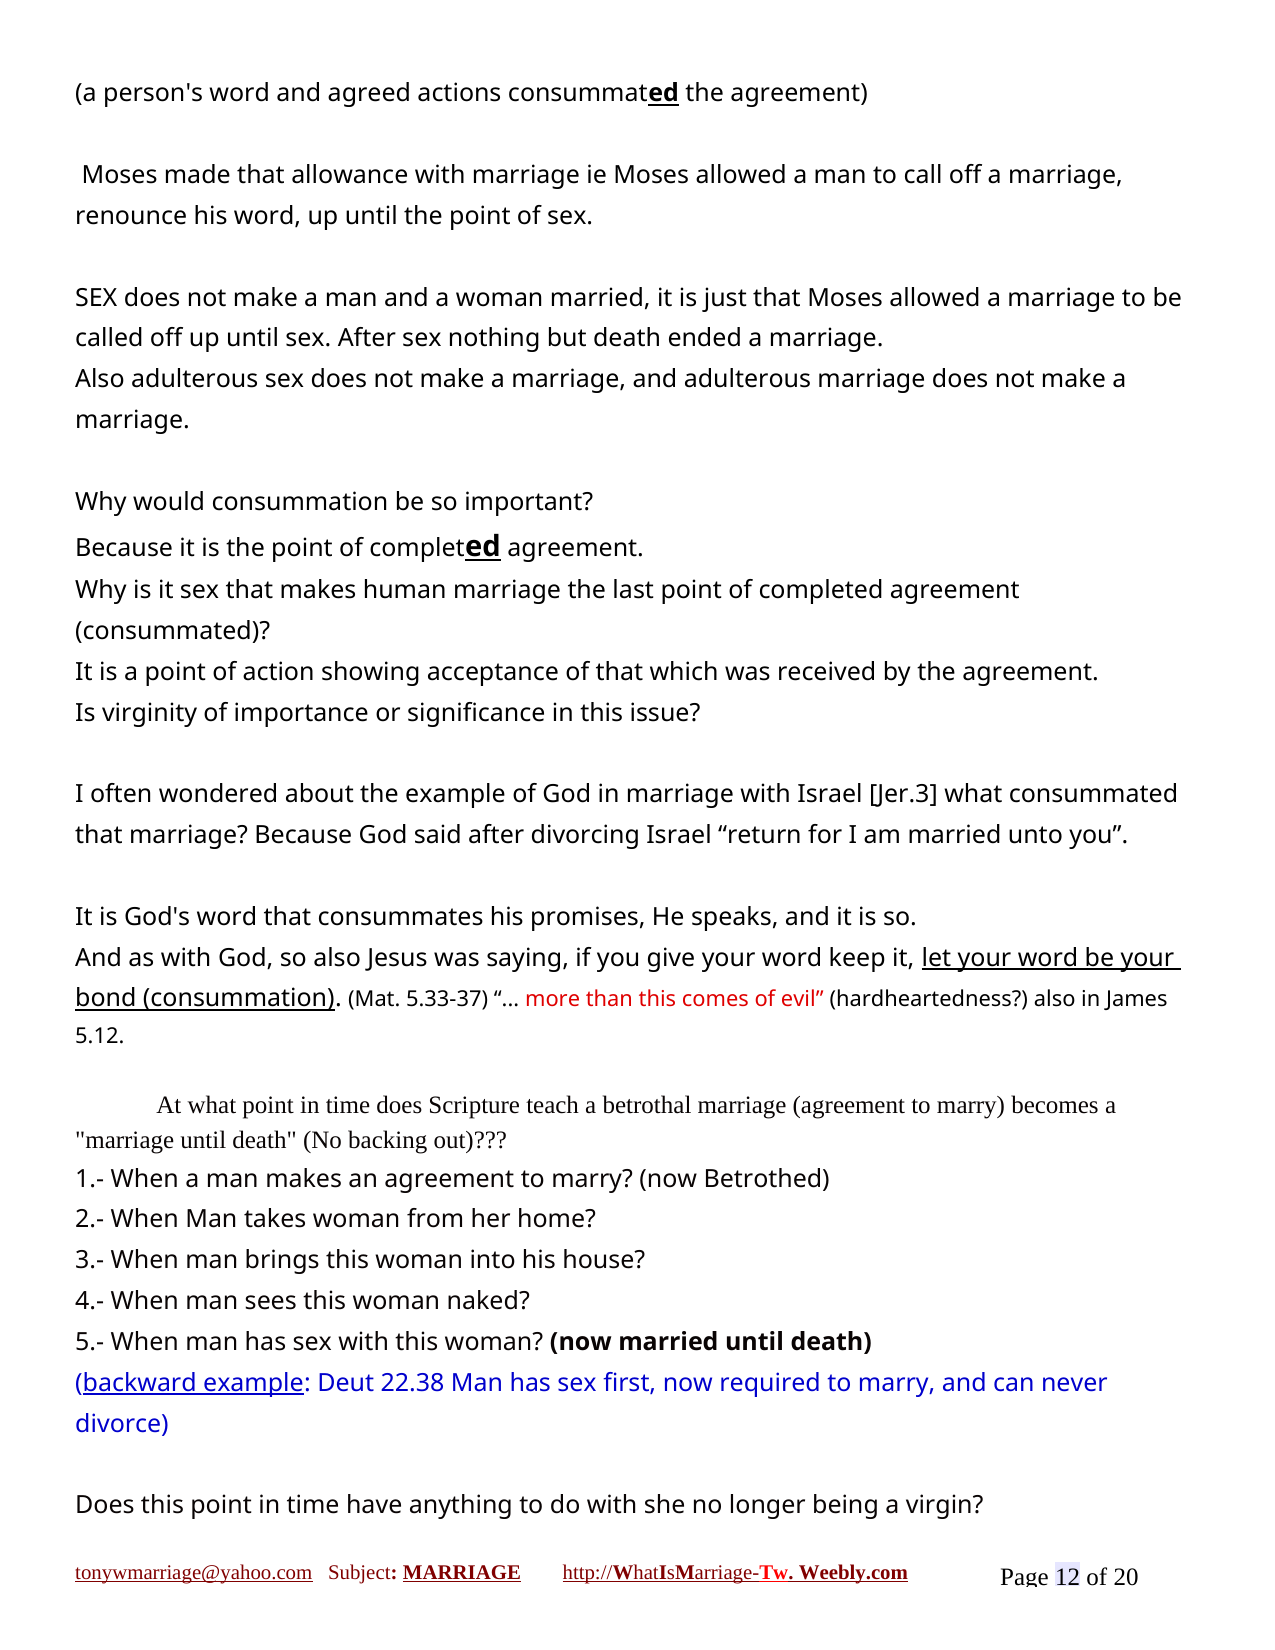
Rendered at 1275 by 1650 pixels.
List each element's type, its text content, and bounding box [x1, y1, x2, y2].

text It is a point of action showing acceptance of that which was received by the agreement. Is virginity of importance or significance in this issue? I often wondered about the example of God in marriage with Israel [Jer.3] what consummated that marriage? Because God said after divorcing Israel “return for I am married unto you”. It is God's word that consummates his promises, He speaks, and it is so. And as with God, so also Jesus was saying, if you give your word keep it, let your word be your bond (consummation). (Mat. 5.33-37) “... more than this comes of evil” (hardheartedness?) also in James 5.12. [75, 653, 1200, 1050]
text Does this point in time have anything to do with she no longer being a virgin? If Marriage until death is connected with virginity then could the man do steps 1, 2, 3, and 4, but not have Sex step 5 And still call off the marriage??? Because he decided not to have sex with her (step 5 above). 1.- a man makes an agreement to marry. (now Betrothed) 2.- Man takes woman from her home. 3.- man brings woman into his house. 4.- man sees woman naked (something he was not able to do before marriage) and finds some uncleanness (blemish) and now calls off the marriage (gives a bill of divorce). If we look at the wording (bold words below) and the meaning of the Hebrew words Deut 24:1 When a man hath 1 taken a wife, and 2 married her, and it come to pass that she find no favour in his eyes, because he hath found some 3 uncleanness in her: then let him write her a bill of divorcement, and give it in her hand, and send her out of his house. 1 taken H3947 לָקַח laqach (law-kakh') v. 1. to take (in the widest variety of applications) KJV: accept, buy, carry away, fetch, get, receive, reserve, seize, send for, take (away), win. 2 married H1166 בָּעַל ba`al (baw-al') v. 1. to be master 2. (hence) to marry, KJV: have dominion (over), be husband, marry. 3 uncleanness H6172 עֶרוָה `ervah (er-vaw') n-f. 1. nudity, literally (especially the pudenda) or figuratively (disgrace, blemish) [from H6168] KJV: nakedness, shame, unclean(-ness). v. 1. to be (cause, make) bare 2. (hence) to empty, pour out, discover, empty, make naked, pour (out), rase, spread self, uncover. Pudenda: Human external genital organs collectively especially of a female Is it likely that the wording used in Deu.24:1 Needs to be used i.e. (a Man takes a wife step 1-2 above), and (married her step 2-3 above), and (finds some uncleanness nudity, literally (especially the pudenda (blemish in her external genital organs)) step 4 above) but it is still talking about the woman's virginity still being intact (no sex step 5 above)??? And because this allowable marriage had no sex, if she was put out (divorced) she could go and marry another while the first betrothed (his word given) husband was still alive (In other words she was looked upon as never married, still a virgin). In fact Deu.24:5 seems to carry this Virginity thought further in that if a man takes a new wife he was to have a year of not going to war or otherwise being taken away from this wife. A length of time in which she likely will no longer be a virgin and also might have a child. I am amazed that Jacob ( Genesis 29:18-30) accepted Leah as his wife and worked another seven years for his agreed betrothed wife. This has to be because once consummated there was no backing out Even though he was tricked into this sex with the wrong unbetrothed virgin woman and even though he had agreement and had paid bride price for another woman. We are also not told what defiled the woman in Deuteronomy 24:4. It could be the publicly declared uncleanness that this man claimed in order to say she was not fit to have as a wife. So in making this quote “Godly” claim he put this quote “unclean” woman away. In acting on this quote “Godly” claim and receiving the benefits of it (the benefit being: he was allowed to put her away). To later say it is now Godly to do the exact opposite and take this unclean woman as a wife, makes God out to be a liar. Now that is an abomination. What made her clean? First he proclaimed to the world that she is unclean, to get out of keeping his word of marriage (Hardness of Heart), for him to later take her as his wife makes a contradiction of values and a mockery of God. SO God is saying if by my standards using my name you call her unclean and put her out (because of your hardness of heart you refuse to keep your word), then by my standards you must not marry her. That is an abomination. In Mathew 5 after Jesus talks about Divorce/Remarriage the very next thing he talks about is keeping your word. [75, 1446, 1200, 1521]
text (backward example: Deut 22.38 Man has sex first, now required to marry, and can never divorce) [75, 1364, 1200, 1439]
text (a person's word and agreed actions consummated the agreement) Moses made that allowance with marriage ie Moses allowed a man to call off a marriage, renounce his word, up until the point of sex. SEX does not make a man and a woman married, it is just that Moses allowed a marriage to be called off up until sex. After sex nothing but death ended a marriage. Also adulterous sex does not make a marriage, and adulterous marriage does not make a marriage. Why would consummation be so important? Because it is the point of completed agreement. Why is it sex that makes human marriage the last point of completed agreement (consummated)? [75, 75, 1200, 647]
text At what point in time does Scripture teach a betrothal marriage (agreement to marry) becomes a "marriage until death" (No backing out)??? 1.- When a man makes an agreement to marry? (now Betrothed) 2.- When Man takes woman from her home? 3.- When man brings this woman into his house? 4.- When man sees this woman naked? 5.- When man has sex with this woman? (now married until death) [75, 1056, 1200, 1358]
